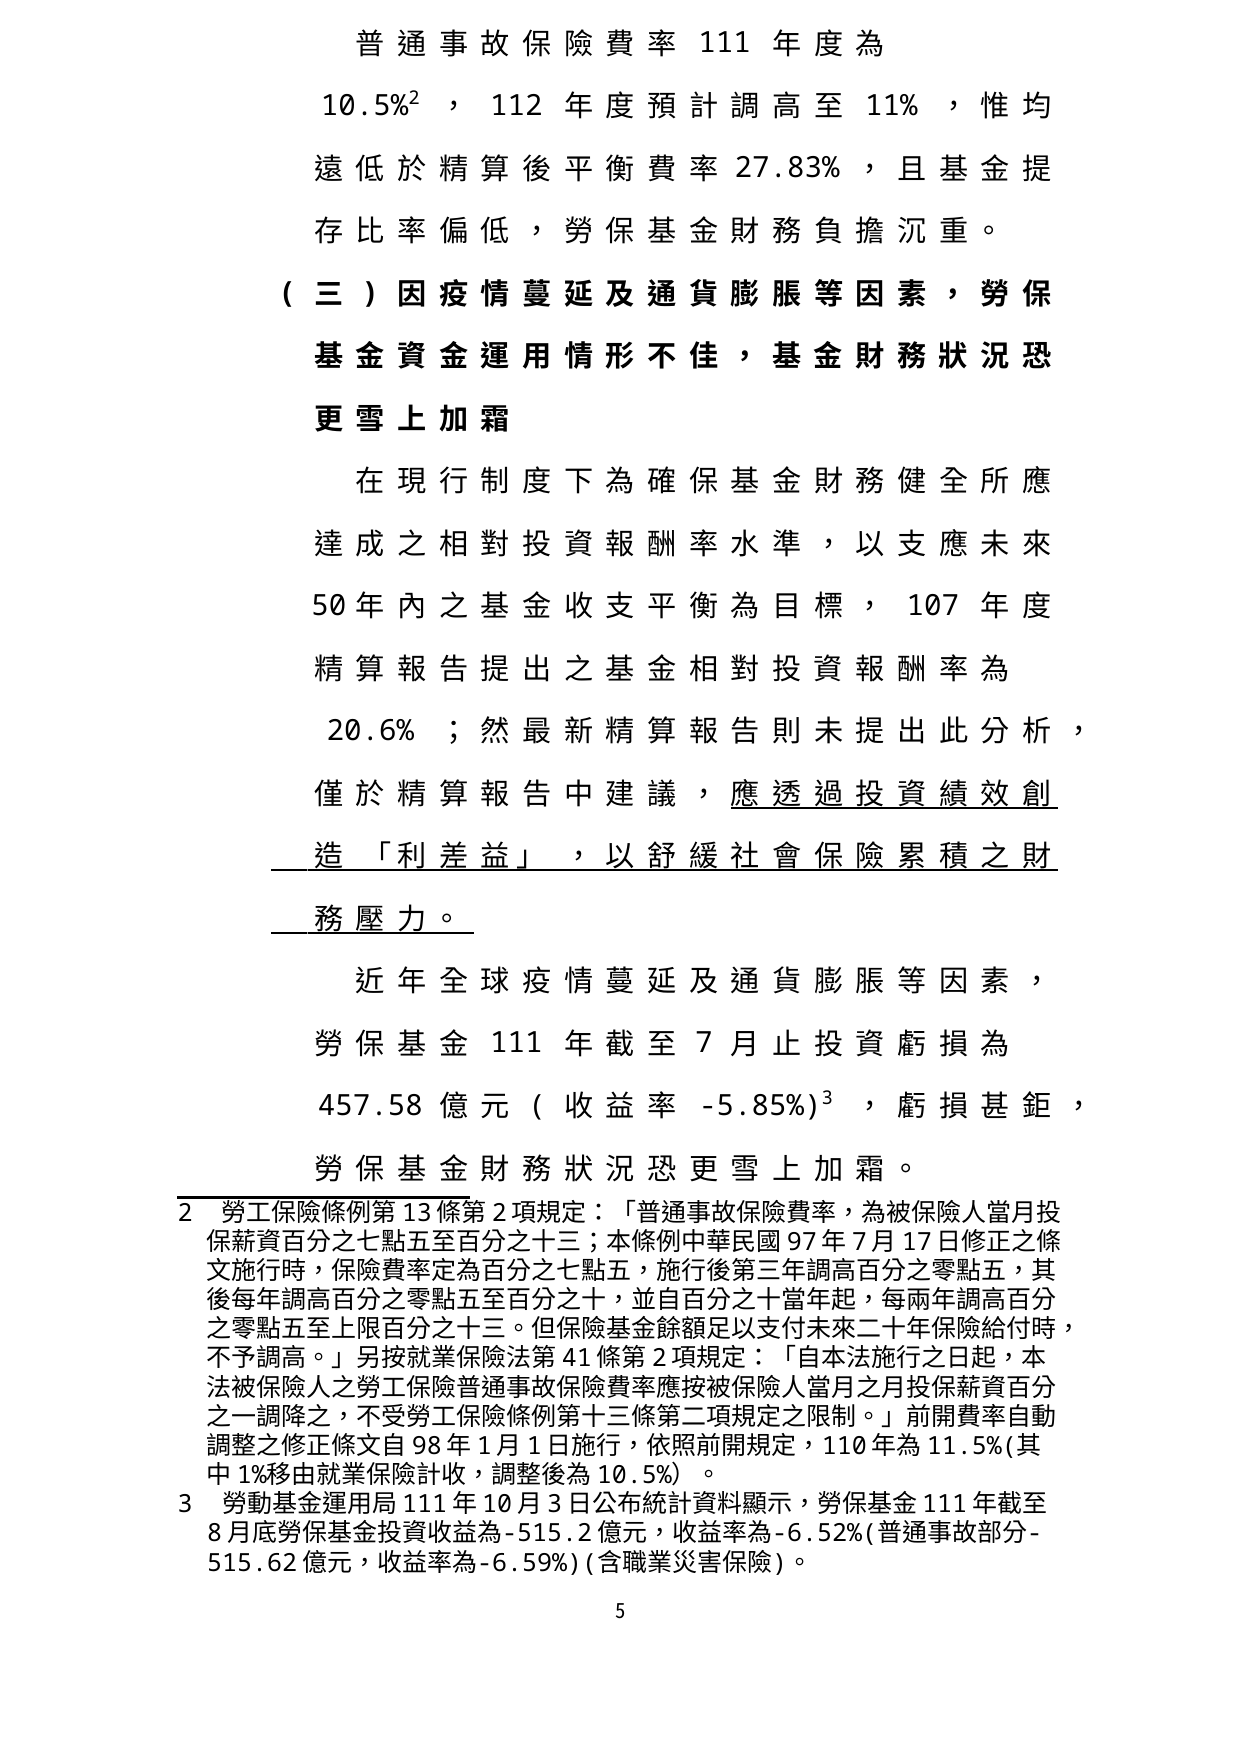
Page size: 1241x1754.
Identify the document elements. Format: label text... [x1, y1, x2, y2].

text 在現行制度下為確保基金財務健全所應達成之相對投資報酬率水準，以支應未來50年內之基金收支平衡為目標，107年度精算報告提出之基金相對投資報酬率為20.6%；然最新精算報告則未提出此分析，僅於精算報告中建議，應透過投資績效創造「利差益」，以舒緩社會保險累積之財務壓力。 [271, 437, 1058, 869]
text 在現行制度下為確保基金財務健全所應達成之相對投資報酬率水準，以支應未來50年內之基金收支平衡為目標，107年度精算報告提出之基金相對投資報酬率為20.6%；然最新精算報告則未提出此分析，僅於精算報告中建議，應透過投資績效創造「利差益」，以舒緩社會保險累積之財務壓力。 [271, 871, 1058, 937]
text 勞工保險條例第13條第2項規定：「普通事故保險費率，為被保險人當月投保薪資百分之七點五至百分之十三；本條例中華民國97年7月17日修正之條文施行時，保險費率定為百分之七點五，施行後第三年調高百分之零點五，其後每年調高百分之零點五至百分之十，並自百分之十當年起，每兩年調高百分之零點五至上限百分之十三。但保險基金餘額足以支付未來二十年保險給付時，不予調高。」另按就業保險法第41條第2項規定：「自本法施行之日起，本法被保險人之勞工保險普通事故保險費率應按被保險人當月之月投保薪資百分之一調降之，不受勞工保險條例第十三條第二項規定之限制。」前開費率自動調整之修正條文自98年1月1日施行，依照前開規定，110年為11.5%(其中1%移由就業保險計收，調整後為10.5%）。 [177, 1198, 1063, 1489]
text (三)因疫情蔓延及通貨膨脹等因素，勞保基金資金運用情形不佳，基金財務狀況恐更雪上加霜 [242, 250, 1058, 437]
text 近年全球疫情蔓延及通貨膨脹等因素，勞保基金111年截至7月止投資虧損為457.58億元(收益率-5.85%)，虧損甚鉅，勞保基金財務狀況恐更雪上加霜。 [271, 937, 1058, 1187]
text 勞動基金運用局111年10月3日公布統計資料顯示，勞保基金111年截至8月底勞保基金投資收益為-515.2億元，收益率為-6.52%(普通事故部分-515.62億元，收益率為-6.59%)(含職業災害保險)。 [177, 1489, 1063, 1577]
text 普通事故保險費率111年度為10.5%，112年度預計調高至11%，惟均遠低於精算後平衡費率27.83%，且基金提存比率偏低，勞保基金財務負擔沉重。 [271, 0, 1058, 250]
